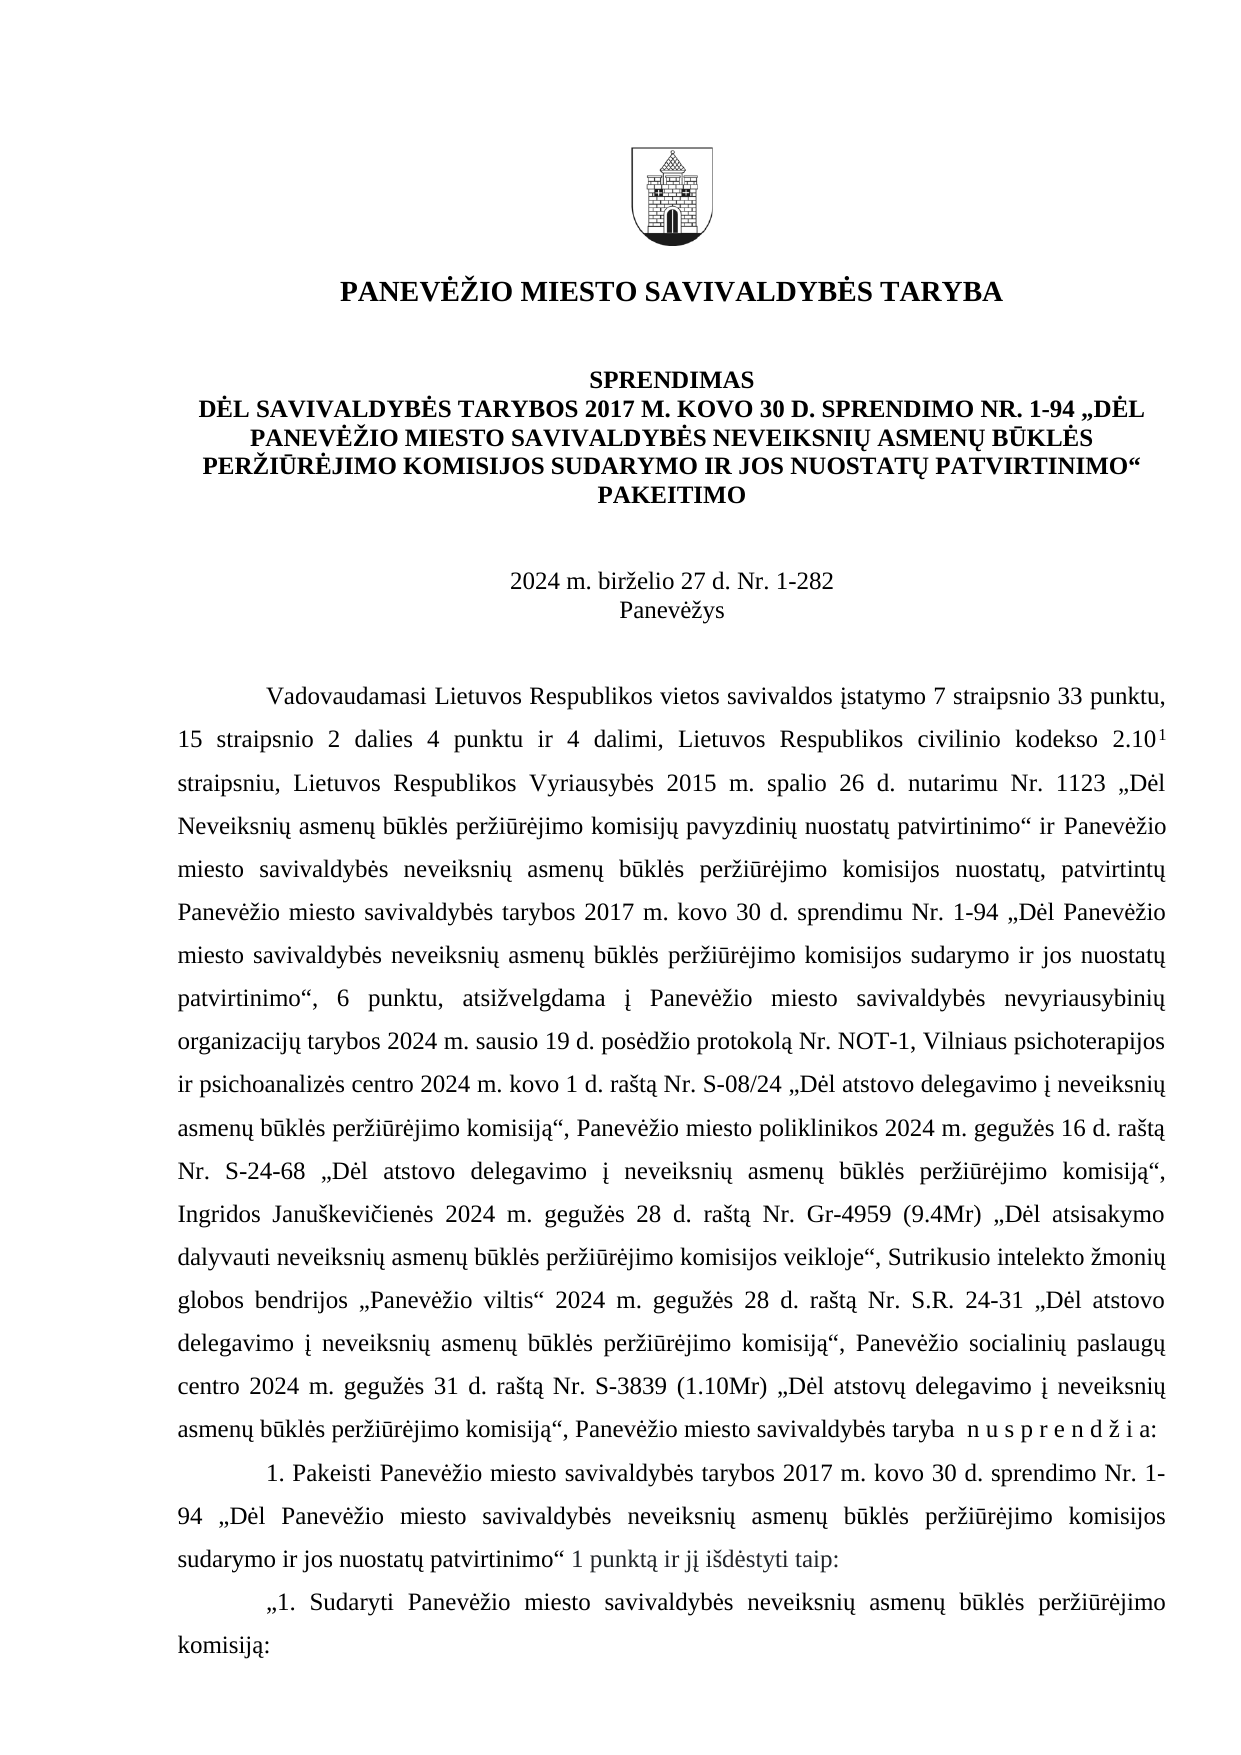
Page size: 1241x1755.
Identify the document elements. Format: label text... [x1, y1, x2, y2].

text Vadovaudamasi Lietuvos Respublikos vietos savivaldos įstatymo 7 straipsnio 33 punktu, 15 straipsnio 2 dalies 4 punktu ir 4 dalimi, Lietuvos Respublikos civilinio kodekso 2.101 straipsniu, Lietuvos Respublikos Vyriausybės 2015 m. spalio 26 d. nutarimu Nr. 1123 „Dėl Neveiksnių asmenų būklės peržiūrėjimo komisijų pavyzdinių nuostatų patvirtinimo“ ir Panevėžio miesto savivaldybės neveiksnių asmenų būklės peržiūrėjimo komisijos nuostatų, patvirtintų Panevėžio miesto savivaldybės tarybos 2017 m. kovo 30 d. sprendimu Nr. 1-94 „Dėl Panevėžio miesto savivaldybės neveiksnių asmenų būklės peržiūrėjimo komisijos sudarymo ir jos nuostatų patvirtinimo“, 6 punktu, atsižvelgdama į Panevėžio miesto savivaldybės nevyriausybinių organizacijų tarybos 2024 m. sausio 19 d. posėdžio protokolą Nr. NOT-1, Vilniaus psichoterapijos ir psichoanalizės centro 2024 m. kovo 1 d. raštą Nr. S-08/24 „Dėl atstovo delegavimo į neveiksnių asmenų būklės peržiūrėjimo komisiją“, Panevėžio miesto poliklinikos 2024 m. gegužės 16 d. raštą Nr. S-24-68 „Dėl atstovo delegavimo į neveiksnių asmenų būklės peržiūrėjimo komisiją“, Ingridos Januškevičienės 2024 m. gegužės 28 d. raštą Nr. Gr-4959 (9.4Mr) „Dėl atsisakymo dalyvauti neveiksnių asmenų būklės peržiūrėjimo komisijos veikloje“, Sutrikusio intelekto žmonių globos bendrijos „Panevėžio viltis“ 2024 m. gegužės 28 d. raštą Nr. S.R. 24-31 „Dėl atstovo delegavimo į neveiksnių asmenų būklės peržiūrėjimo komisiją“, Panevėžio socialinių paslaugų centro 2024 m. gegužės 31 d. raštą Nr. S-3839 (1.10Mr) „Dėl atstovų delegavimo į neveiksnių asmenų būklės peržiūrėjimo komisiją“, Panevėžio miesto savivaldybės taryba n u s p r e n d ž i a: [177, 681, 1166, 1443]
text 2024 m. birželio 27 d. Nr. 1-282 [177, 566, 1166, 595]
subtitle Panevėžys [177, 595, 1166, 624]
text „1. Sudaryti Panevėžio miesto savivaldybės neveiksnių asmenų būklės peržiūrėjimo komisiją: [177, 1587, 1166, 1659]
text PANEVĖŽIO MIESTO SAVIVALDYBĖS TARYBA [177, 274, 1166, 308]
text DĖL SAVIVALDYBĖS TARYBOS 2017 M. KOVO 30 D. SPRENDIMO NR. 1-94 „DĖL PANEVĖŽIO MIESTO SAVIVALDYBĖS NEVEIKSNIŲ ASMENŲ BŪKLĖS PERŽIŪRĖJIMO KOMISIJOS SUDARYMO IR JOS NUOSTATŲ PATVIRTINIMO“ PAKEITIMO [177, 394, 1166, 509]
text 1. Pakeisti Panevėžio miesto savivaldybės tarybos 2017 m. kovo 30 d. sprendimo Nr. 1-94 „Dėl Panevėžio miesto savivaldybės neveiksnių asmenų būklės peržiūrėjimo komisijos sudarymo ir jos nuostatų patvirtinimo“ 1 punktą ir jį išdėstyti taip: [177, 1458, 1166, 1573]
subtitle SPRENDIMAS [177, 365, 1166, 394]
